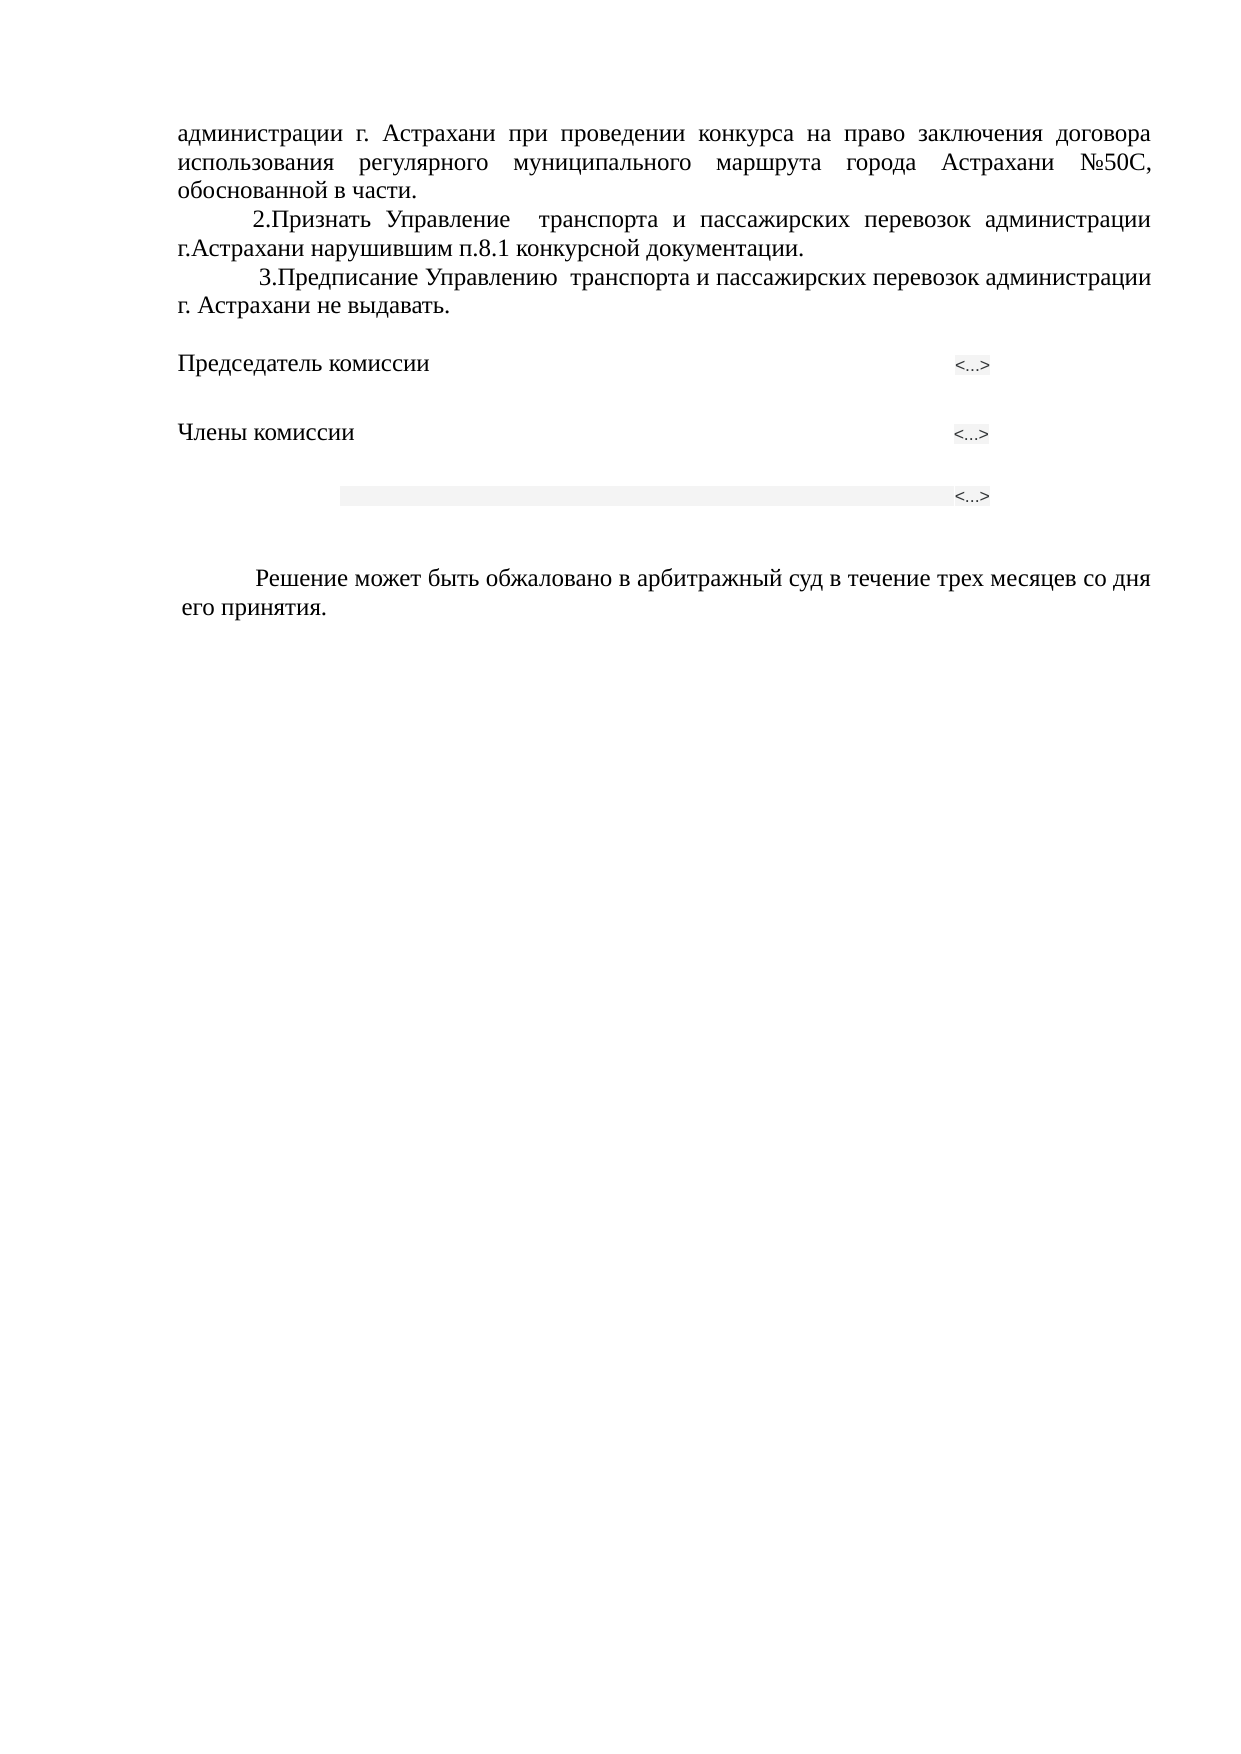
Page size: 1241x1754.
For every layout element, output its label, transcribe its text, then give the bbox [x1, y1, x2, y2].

text Председатель комиссии <...> [177, 348, 1152, 377]
list администрации г. Астрахани при проведении конкурса на право заключения договора использования регулярного муниципального маршрута города Астрахани №50С, обоснованной в части. [177, 118, 1152, 204]
text <...> [179, 486, 1152, 506]
text Решение может быть обжаловано в арбитражный суд в течение трех месяцев со дня его принятия. [181, 563, 1152, 621]
list Предписание Управлению транспорта и пассажирских перевозок администрации г. Астрахани не выдавать. [177, 262, 1152, 319]
text Члены комиссии <...> [177, 417, 1152, 446]
list Признать Управление транспорта и пассажирских перевозок администрации г.Астрахани нарушившим п.8.1 конкурсной документации. [177, 204, 1152, 262]
